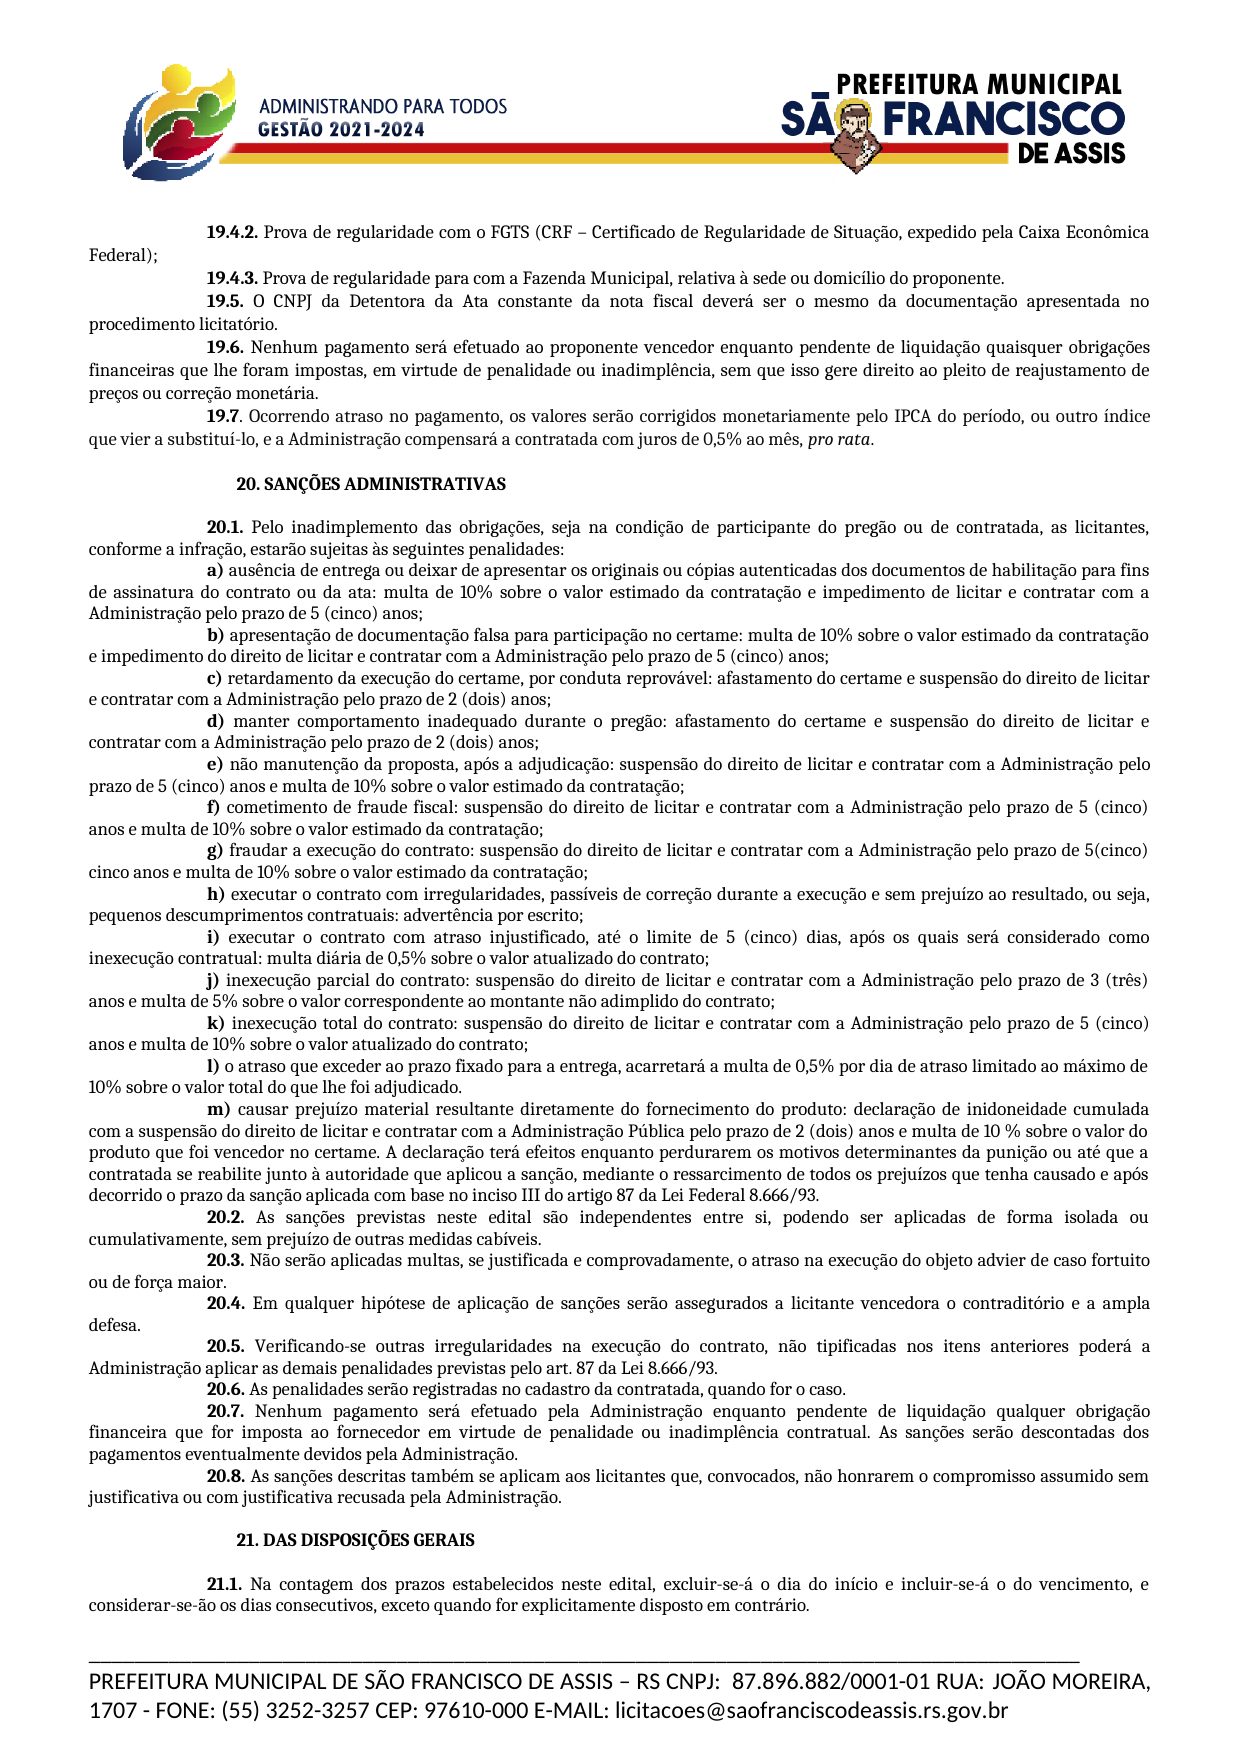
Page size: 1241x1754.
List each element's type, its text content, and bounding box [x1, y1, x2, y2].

text 20.7. Nenhum pagamento será efetuado pela Administração enquanto pendente de liquidação qualquer obrigação financeira que for imposta ao fornecedor em virtude de penalidade ou inadimplência contratual. As sanções serão descontadas dos pagamentos eventualmente devidos pela Administração. [89, 1401, 1152, 1465]
text a) ausência de entrega ou deixar de apresentar os originais ou cópias autenticadas dos documentos de habilitação para fins de assinatura do contrato ou da ata: multa de 10% sobre o valor estimado da contratação e impedimento de licitar e contratar com a Administração pelo prazo de 5 (cinco) anos; [89, 559, 1152, 624]
text l) o atraso que exceder ao prazo fixado para a entrega, acarretará a multa de 0,5% por dia de atraso limitado ao máximo de 10% sobre o valor total do que lhe foi adjudicado. [89, 1056, 1152, 1099]
text c) retardamento da execução do certame, por conduta reprovável: afastamento do certame e suspensão do direito de licitar e contratar com a Administração pelo prazo de 2 (dois) anos; [89, 667, 1152, 711]
text 20.8. As sanções descritas também se aplicam aos licitantes que, convocados, não honrarem o compromisso assumido sem justificativa ou com justificativa recusada pela Administração. [89, 1465, 1152, 1508]
text 19.5. O CNPJ da Detentora da Ata constante da nota fiscal deverá ser o mesmo da documentação apresentada no procedimento licitatório. [89, 291, 1152, 335]
text 20. SANÇÕES ADMINISTRATIVAS [89, 473, 1152, 495]
text g) fraudar a execução do contrato: suspensão do direito de licitar e contratar com a Administração pelo prazo de 5(cinco) cinco anos e multa de 10% sobre o valor estimado da contratação; [89, 840, 1152, 883]
text m) causar prejuízo material resultante diretamente do fornecimento do produto: declaração de inidoneidade cumulada com a suspensão do direito de licitar e contratar com a Administração Pública pelo prazo de 2 (dois) anos e multa de 10 % sobre o valor do produto que foi vencedor no certame. A declaração terá efeitos enquanto perdurarem os motivos determinantes da punição ou até que a contratada se reabilite junto à autoridade que aplicou a sanção, mediante o ressarcimento de todos os prejuízos que tenha causado e após decorrido o prazo da sanção aplicada com base no inciso III do artigo 87 da Lei Federal 8.666/93. [89, 1099, 1152, 1206]
text j) inexecução parcial do contrato: suspensão do direito de licitar e contratar com a Administração pelo prazo de 3 (três) anos e multa de 5% sobre o valor correspondente ao montante não adimplido do contrato; [89, 969, 1152, 1012]
text e) não manutenção da proposta, após a adjudicação: suspensão do direito de licitar e contratar com a Administração pelo prazo de 5 (cinco) anos e multa de 10% sobre o valor estimado da contratação; [89, 754, 1152, 797]
text 19.7. Ocorrendo atraso no pagamento, os valores serão corrigidos monetariamente pelo IPCA do período, ou outro índice que vier a substituí-lo, e a Administração compensará a contratada com juros de 0,5% ao mês, pro rata. [89, 406, 1152, 450]
text d) manter comportamento inadequado durante o pregão: afastamento do certame e suspensão do direito de licitar e contratar com a Administração pelo prazo de 2 (dois) anos; [89, 711, 1152, 754]
text i) executar o contrato com atraso injustificado, até o limite de 5 (cinco) dias, após os quais será considerado como inexecução contratual: multa diária de 0,5% sobre o valor atualizado do contrato; [89, 926, 1152, 969]
text 19.4.3. Prova de regularidade para com a Fazenda Municipal, relativa à sede ou domicílio do proponente. [89, 268, 1152, 289]
text 21.1. Na contagem dos prazos estabelecidos neste edital, excluir-se-á o dia do início e incluir-se-á o do vencimento, e considerar-se-ão os dias consecutivos, exceto quando for explicitamente disposto em contrário. [89, 1573, 1152, 1616]
text 19.4.2. Prova de regularidade com o FGTS (CRF – Certificado de Regularidade de Situação, expedido pela Caixa Econômica Federal); [89, 222, 1152, 266]
text 20.1. Pelo inadimplemento das obrigações, seja na condição de participante do pregão ou de contratada, as licitantes, conforme a infração, estarão sujeitas às seguintes penalidades: [89, 516, 1152, 559]
text 20.3. Não serão aplicadas multas, se justificada e comprovadamente, o atraso na execução do objeto advier de caso fortuito ou de força maior. [89, 1249, 1152, 1293]
text 20.5. Verificando-se outras irregularidades na execução do contrato, não tipificadas nos itens anteriores poderá a Administração aplicar as demais penalidades previstas pelo art. 87 da Lei 8.666/93. [89, 1336, 1152, 1379]
text 21. DAS DISPOSIÇÕES GERAIS [89, 1530, 1152, 1551]
text b) apresentação de documentação falsa para participação no certame: multa de 10% sobre o valor estimado da contratação e impedimento do direito de licitar e contratar com a Administração pelo prazo de 5 (cinco) anos; [89, 624, 1152, 667]
text 20.6. As penalidades serão registradas no cadastro da contratada, quando for o caso. [89, 1379, 1152, 1401]
text 20.4. Em qualquer hipótese de aplicação de sanções serão assegurados a licitante vencedora o contraditório e a ampla defesa. [89, 1293, 1152, 1336]
text f) cometimento de fraude fiscal: suspensão do direito de licitar e contratar com a Administração pelo prazo de 5 (cinco) anos e multa de 10% sobre o valor estimado da contratação; [89, 797, 1152, 840]
text k) inexecução total do contrato: suspensão do direito de licitar e contratar com a Administração pelo prazo de 5 (cinco) anos e multa de 10% sobre o valor atualizado do contrato; [89, 1012, 1152, 1056]
text 19.6. Nenhum pagamento será efetuado ao proponente vencedor enquanto pendente de liquidação quaisquer obrigações financeiras que lhe foram impostas, em virtude de penalidade ou inadimplência, sem que isso gere direito ao pleito de reajustamento de preços ou correção monetária. [89, 337, 1152, 404]
text 20.2. As sanções previstas neste edital são independentes entre si, podendo ser aplicadas de forma isolada ou cumulativamente, sem prejuízo de outras medidas cabíveis. [89, 1206, 1152, 1249]
text h) executar o contrato com irregularidades, passíveis de correção durante a execução e sem prejuízo ao resultado, ou seja, pequenos descumprimentos contratuais: advertência por escrito; [89, 883, 1152, 926]
